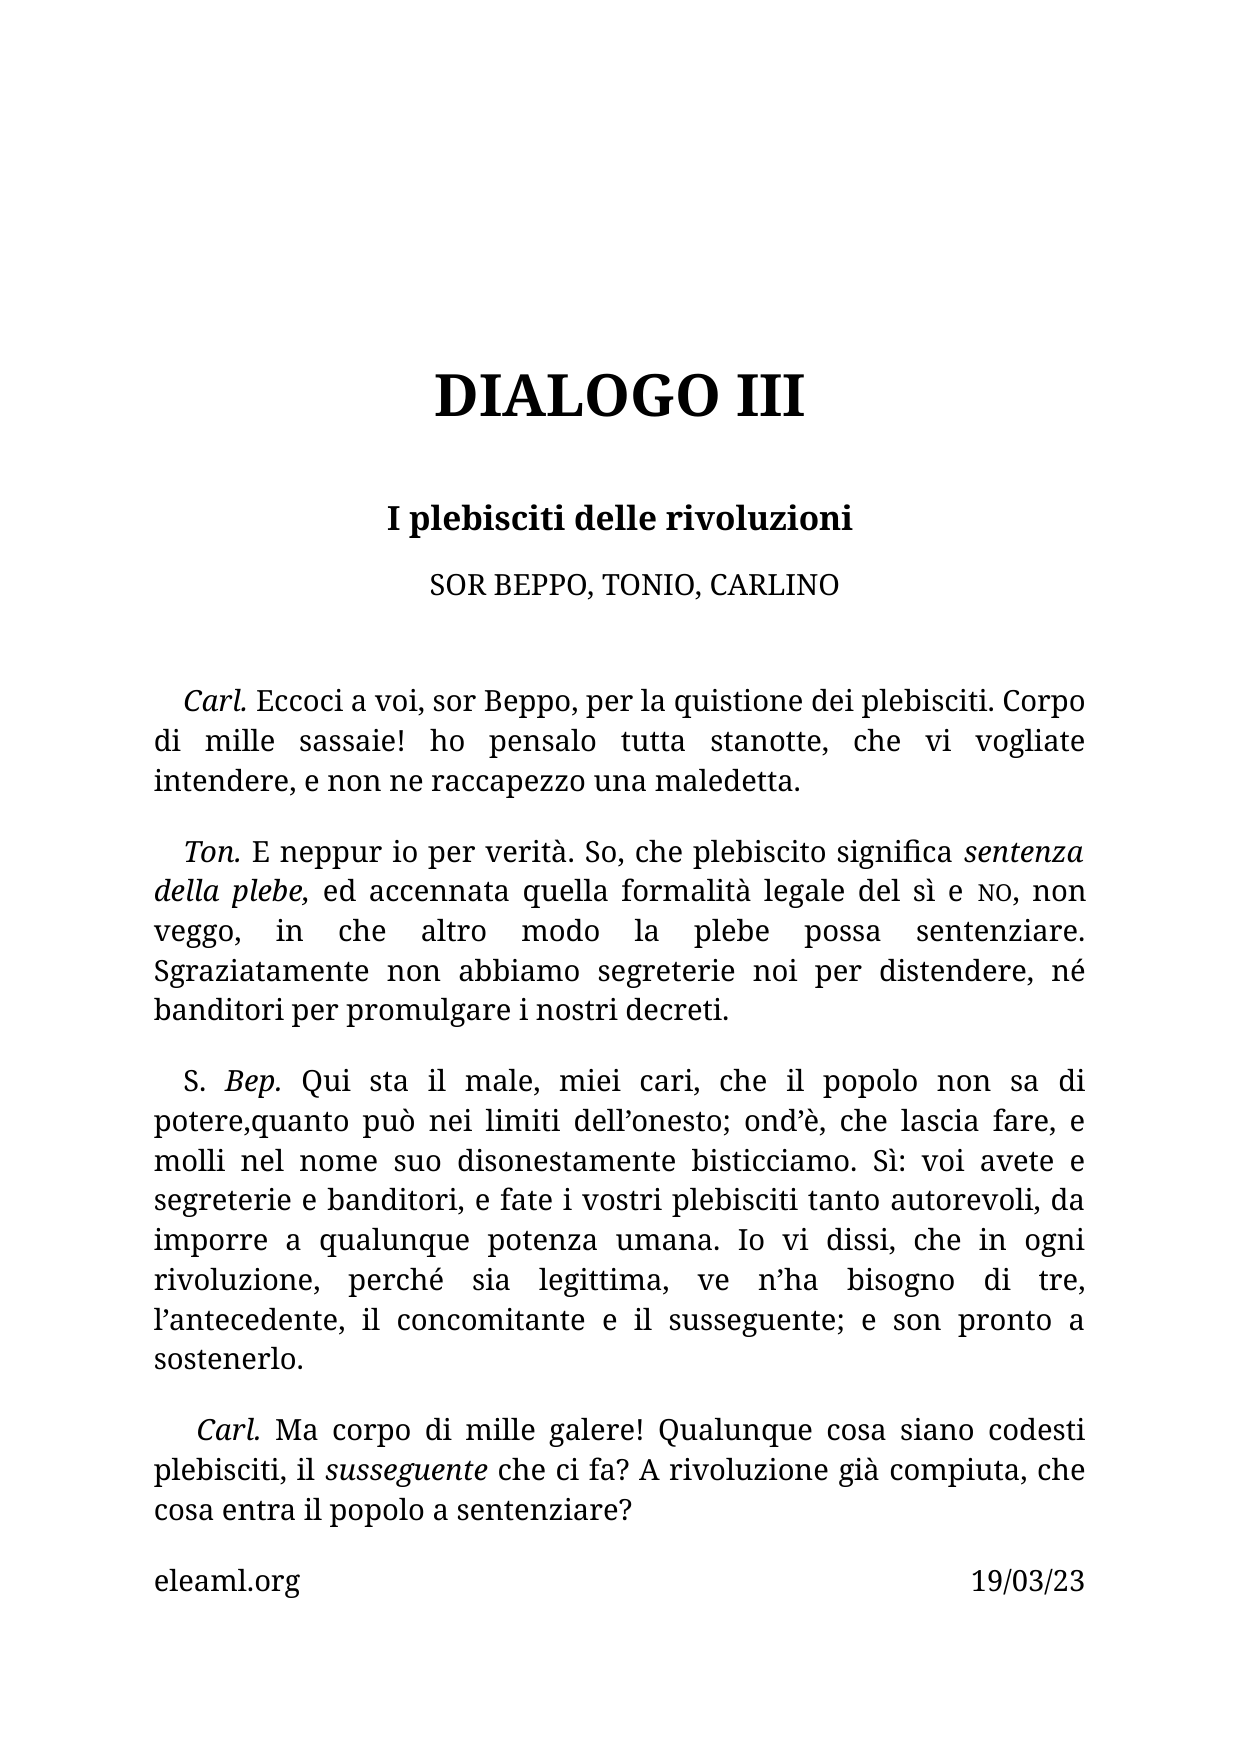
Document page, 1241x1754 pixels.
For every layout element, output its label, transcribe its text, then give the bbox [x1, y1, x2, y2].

text Carl. Eccoci a voi, sor Beppo, per la quistione dei plebisciti. Corpo di mille sassaie! ho pensalo tutta stanotte, che vi vogliate intendere, e non ne raccapezzo una maledetta. [153, 681, 1087, 800]
text S. Bep. Qui sta il male, miei cari, che il popolo non sa di potere,quanto può nei limiti dell’onesto; ond’è, che lascia fare, e molli nel nome suo disonestamente bisticciamo. Sì: voi avete e segreterie e banditori, e fate i vostri plebisciti tanto autorevoli, da imporre a qualunque potenza umana. Io vi dissi, che in ogni rivoluzione, perché sia legittima, ve n’ha bisogno di tre, l’antecedente, il concomitante e il susseguente; e son pronto a sostenerlo. [153, 1061, 1087, 1378]
subtitle SOR BEPPO, TONIO, CARLINO [153, 564, 1087, 604]
text Carl. Ma corpo di mille galere! Qualunque cosa siano codesti plebisciti, il susseguente che ci fa? A rivoluzione già compiuta, che cosa entra il popolo a sentenziare? [153, 1409, 1087, 1528]
subtitle I plebisciti delle rivoluzioni [153, 494, 1087, 540]
text Ton. E neppur io per verità. So, che plebiscito significa sentenza della plebe, ed accennata quella formalità legale del sì e no, non veggo, in che altro modo la plebe possa sentenziare. Sgraziatamente non abbiamo segreterie noi per distendere, né banditori per promulgare i nostri decreti. [153, 831, 1087, 1029]
subtitle DIALOGO III [153, 354, 1087, 434]
